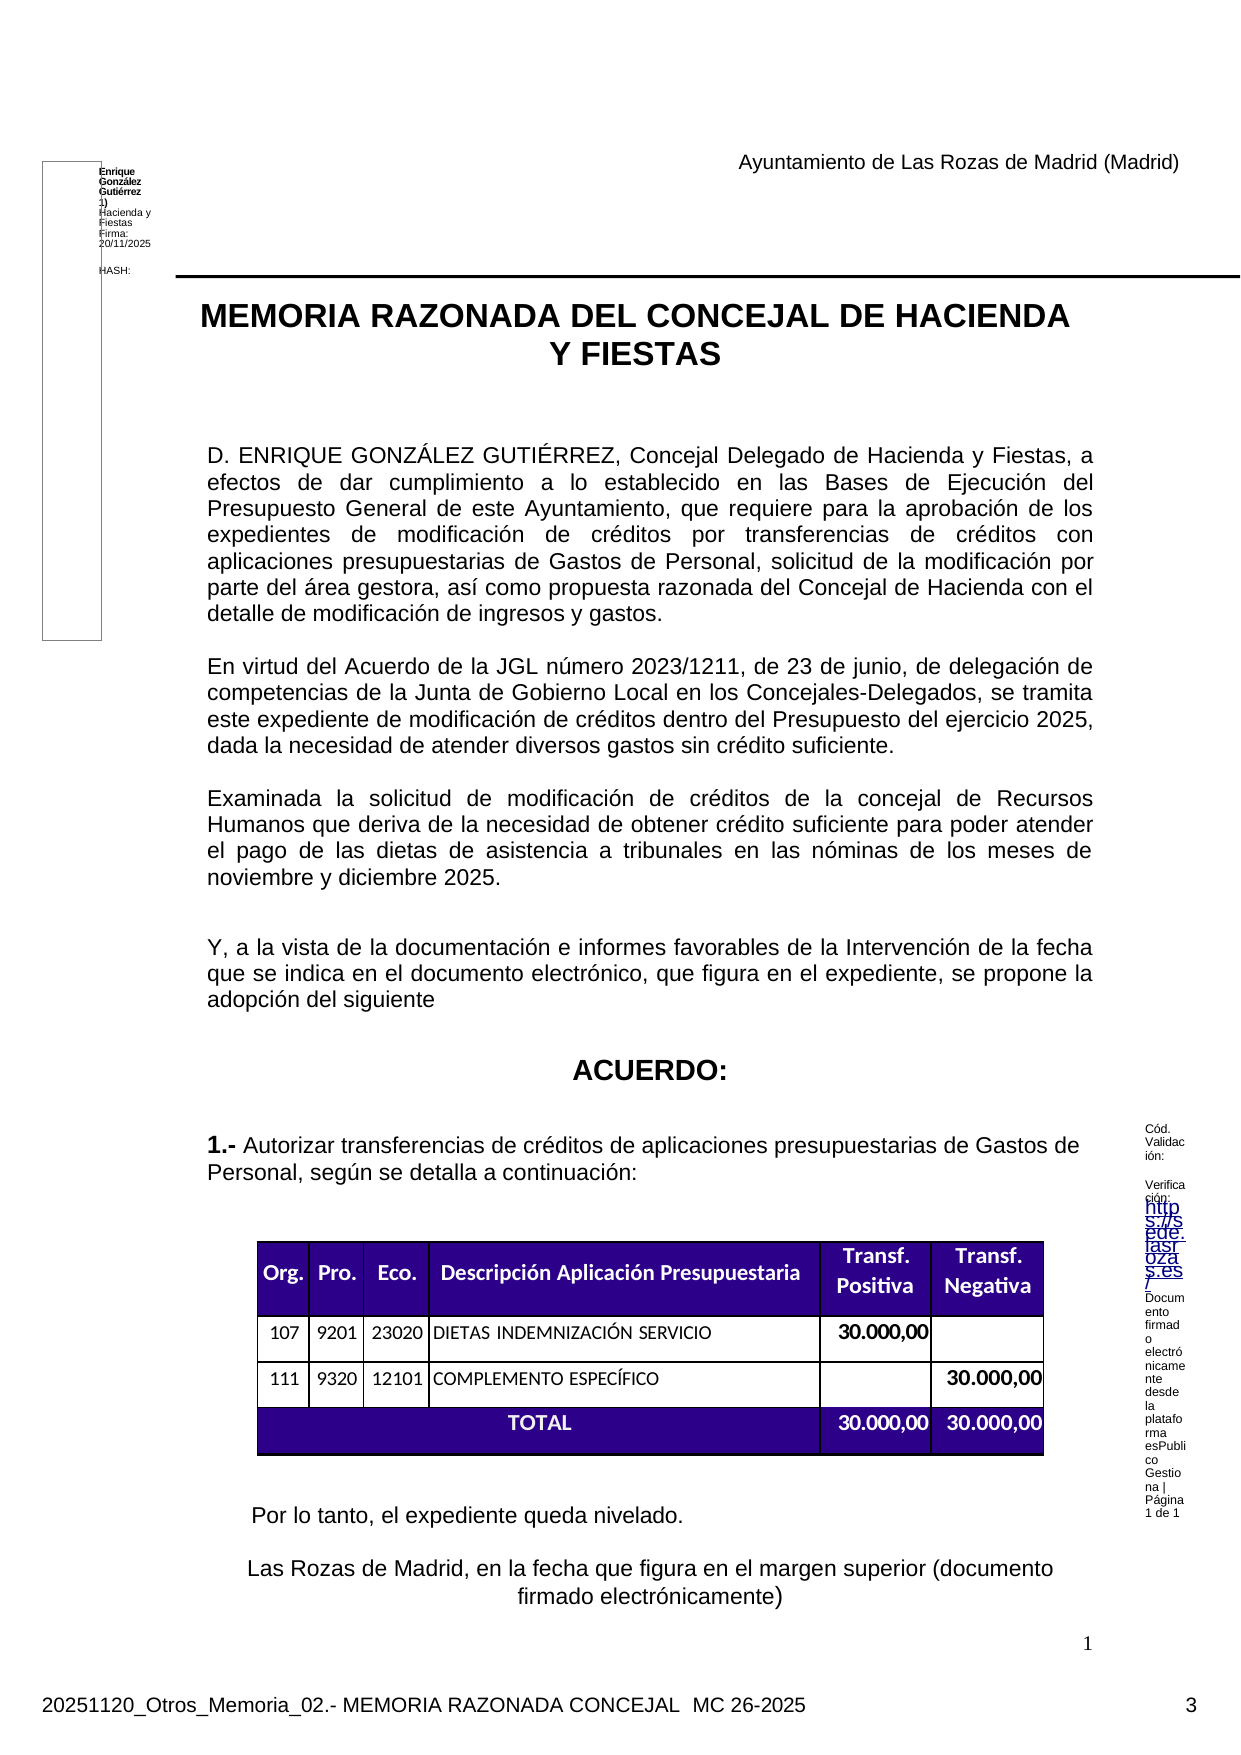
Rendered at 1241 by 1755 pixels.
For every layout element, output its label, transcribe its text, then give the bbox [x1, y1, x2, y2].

table_header Pro. [310, 1243, 363, 1315]
table_header Org. [258, 1243, 308, 1315]
text Ayuntamiento de Las Rozas de Madrid (Madrid) [738, 150, 1182, 174]
table_header Transf. Positiva [821, 1243, 930, 1315]
table_cell 9320 [310, 1363, 363, 1407]
text [1143, 1121, 1186, 1644]
table_cell 107 [258, 1317, 308, 1361]
text D. ENRIQUE GONZÁLEZ GUTIÉRREZ, Concejal Delegado de Hacienda y Fiestas, a efectos de dar cumplimiento a lo establecido en las Bases de Ejecución del Presupuesto General de este Ayuntamiento, que requiere para la aprobación de los expedientes de modificación de créditos por transferencias de créditos con aplicaciones presupuestarias de Gastos de Personal, solicitud de la modificación por parte del área gestora, así como propuesta razonada del Concejal de Hacienda con el detalle de modificación de ingresos y gastos. [207, 442, 1094, 627]
subtitle ACUERDO: [213, 1053, 1087, 1087]
table_cell 30.000,00 [932, 1363, 1043, 1407]
table_cell 30.000,00 [821, 1407, 930, 1453]
table_cell COMPLEMENTO ESPECÍFICO [430, 1363, 819, 1407]
table_cell 9201 [310, 1317, 363, 1361]
table_cell DIETAS INDEMNIZACIÓN SERVICIO [430, 1317, 819, 1361]
text Por lo tanto, el expediente queda nivelado. [251, 1502, 1143, 1529]
table_header Transf. Negativa [932, 1243, 1043, 1315]
table_cell [821, 1363, 930, 1407]
text Documento firmado electrónicamente desde la plataforma esPublico Gestiona | Página 1 de 1 [1145, 1292, 1186, 1521]
table_header Eco. [364, 1243, 428, 1315]
text Verificación: https://sede.lasrozas.es/ [1145, 1242, 1186, 1292]
table_cell [932, 1317, 1043, 1361]
subtitle MEMORIA RAZONADA DEL CONCEJAL DE HACIENDA Y FIESTAS [200, 296, 1086, 373]
table_header Descripción Aplicación Presupuestaria [430, 1243, 819, 1315]
text Y, a la vista de la documentación e informes favorables de la Intervención de la fecha que se indica en el documento electrónico, que figura en el expediente, se propone la adopción del siguiente [207, 933, 1094, 1013]
table_cell 12101 [364, 1363, 428, 1407]
table_cell 30.000,00 [821, 1317, 930, 1361]
table_cell 23020 [364, 1317, 428, 1361]
text Cód. Validación: [1145, 1123, 1186, 1163]
text Examinada la solicitud de modificación de créditos de la concejal de Recursos Humanos que deriva de la necesidad de obtener crédito suficiente para poder atender el pago de las dietas de asistencia a tribunales en las nóminas de los meses de noviembre y diciembre 2025. [207, 785, 1093, 890]
table_cell 30.000,00 [932, 1408, 1043, 1453]
table_cell 111 [258, 1363, 308, 1407]
text Verificación: https://sede.lasrozas.es/ [1145, 1179, 1186, 1241]
text En virtud del Acuerdo de la JGL número 2023/1211, de 23 de junio, de delegación de competencias de la Junta de Gobierno Local en los Concejales-Delegados, se tramita este expediente de modificación de créditos dentro del Presupuesto del ejercicio 2025, dada la necesidad de atender diversos gastos sin crédito suficiente. [207, 653, 1094, 758]
text [43, 162, 101, 640]
text Las Rozas de Madrid, en la fecha que figura en el margen superior (documento firmado electrónicamente) [213, 1555, 1087, 1610]
text 1.- Autorizar transferencias de créditos de aplicaciones presupuestarias de Gastos de Personal, según se detalla a continuación: [207, 1130, 1086, 1185]
table_cell TOTAL [258, 1408, 819, 1453]
